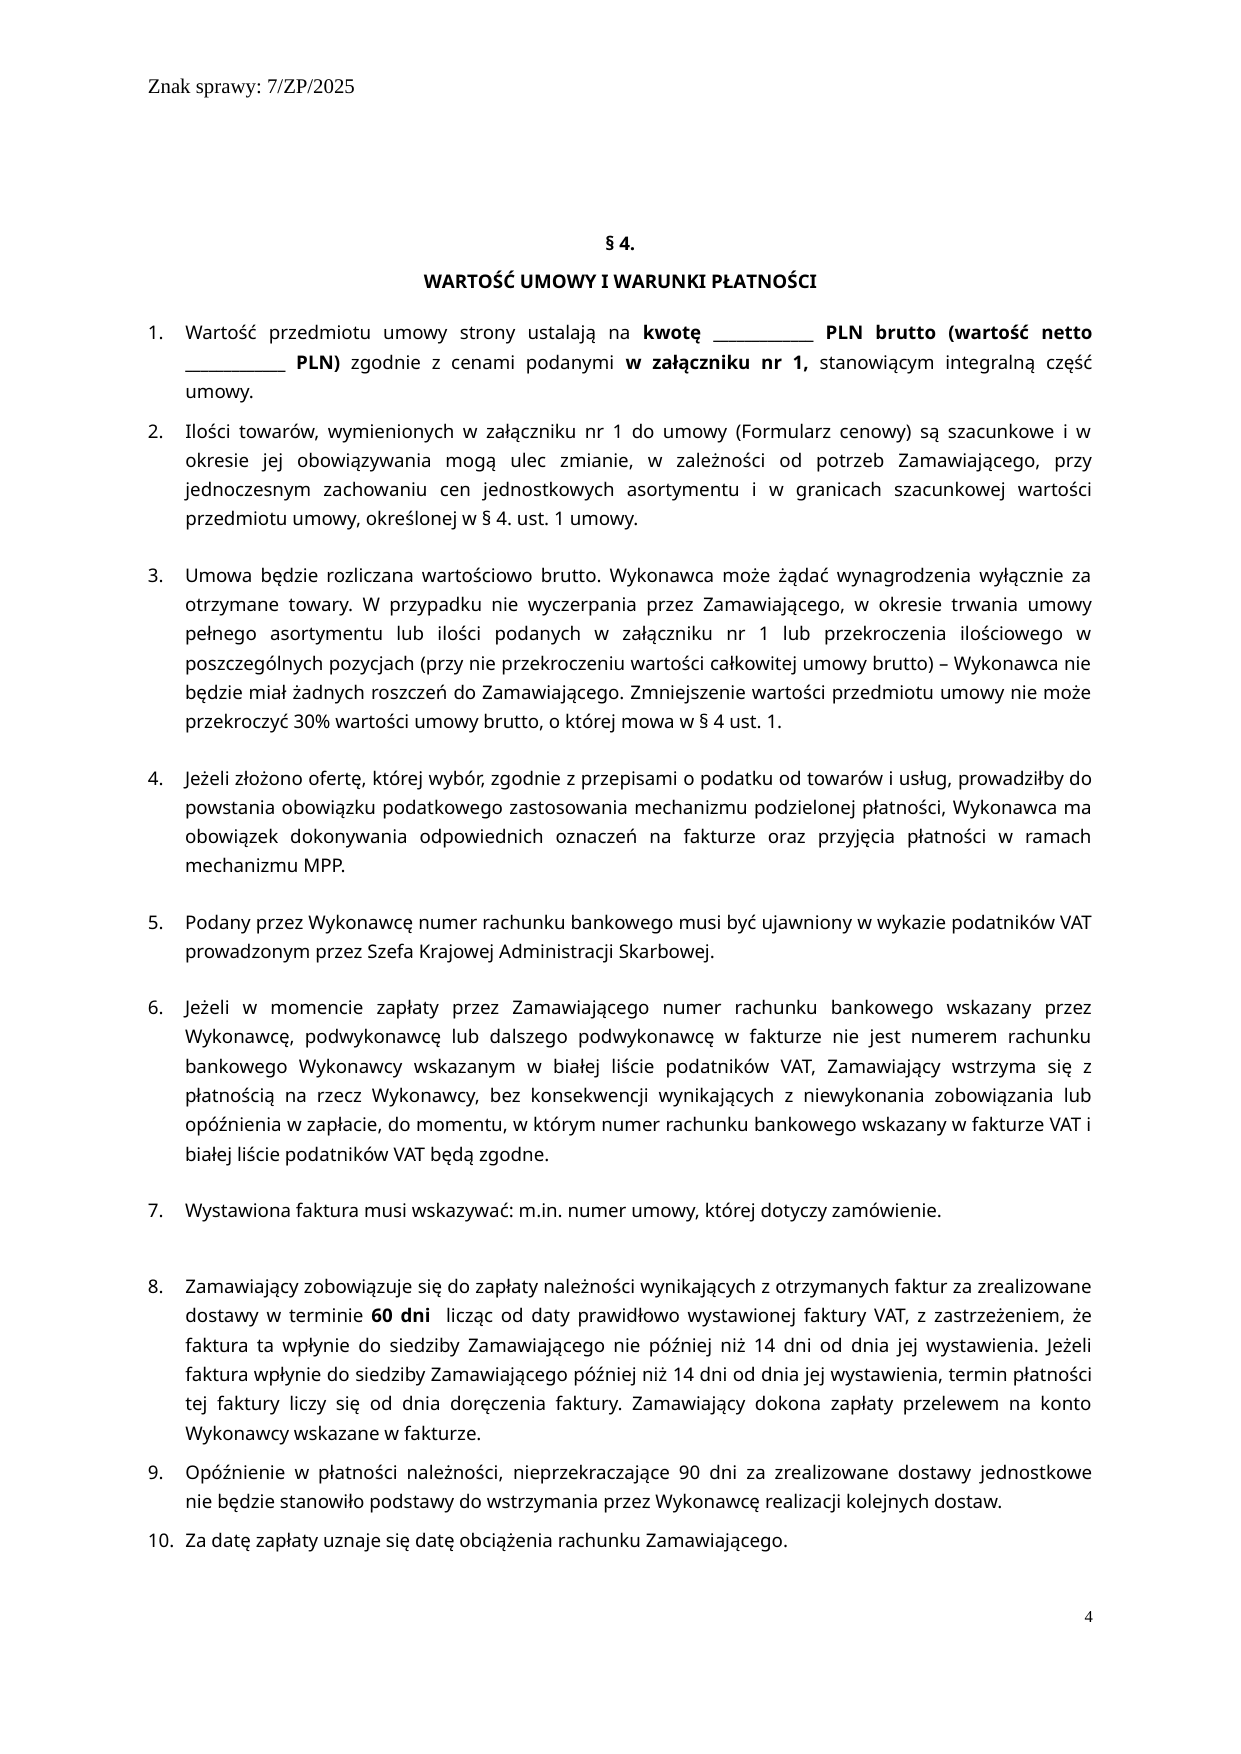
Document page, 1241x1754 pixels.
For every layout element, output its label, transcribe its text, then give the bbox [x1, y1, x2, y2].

list Wystawiona faktura musi wskazywać: m.in. numer umowy, której dotyczy zamówienie. [148, 1197, 1093, 1223]
text § 4. [148, 230, 1093, 256]
list Umowa będzie rozliczana wartościowo brutto. Wykonawca może żądać wynagrodzenia wyłącznie za otrzymane towary. W przypadku nie wyczerpania przez Zamawiającego, w okresie trwania umowy pełnego asortymentu lub ilości podanych w załączniku nr 1 lub przekroczenia ilościowego w poszczególnych pozycjach (przy nie przekroczeniu wartości całkowitej umowy brutto) – Wykonawca nie będzie miał żadnych roszczeń do Zamawiającego. Zmniejszenie wartości przedmiotu umowy nie może przekroczyć 30% wartości umowy brutto, o której mowa w § 4 ust. 1. [148, 562, 1093, 734]
list Wartość przedmiotu umowy strony ustalają na kwotę _____________ PLN brutto (wartość netto _____________ PLN) zgodnie z cenami podanymi w załączniku nr 1, stanowiącym integralną część umowy. [148, 320, 1093, 404]
list Opóźnienie w płatności należności, nieprzekraczające 90 dni za zrealizowane dostawy jednostkowe nie będzie stanowiło podstawy do wstrzymania przez Wykonawcę realizacji kolejnych dostaw. [148, 1459, 1093, 1514]
list Za datę zapłaty uznaje się datę obciążenia rachunku Zamawiającego. [148, 1527, 1093, 1553]
list Podany przez Wykonawcę numer rachunku bankowego musi być ujawniony w wykazie podatników VAT prowadzonym przez Szefa Krajowej Administracji Skarbowej. [148, 909, 1093, 964]
list Zamawiający zobowiązuje się do zapłaty należności wynikających z otrzymanych faktur za zrealizowane dostawy w terminie 60 dni licząc od daty prawidłowo wystawionej faktury VAT, z zastrzeżeniem, że faktura ta wpłynie do siedziby Zamawiającego nie później niż 14 dni od dnia jej wystawienia. Jeżeli faktura wpłynie do siedziby Zamawiającego później niż 14 dni od dnia jej wystawienia, termin płatności tej faktury liczy się od dnia doręczenia faktury. Zamawiający dokona zapłaty przelewem na konto Wykonawcy wskazane w fakturze. [148, 1273, 1093, 1445]
text WARTOŚĆ UMOWY I WARUNKI PŁATNOŚCI [148, 269, 1093, 294]
list Jeżeli złożono ofertę, której wybór, zgodnie z przepisami o podatku od towarów i usług, prowadziłby do powstania obowiązku podatkowego zastosowania mechanizmu podzielonej płatności, Wykonawca ma obowiązek dokonywania odpowiednich oznaczeń na fakturze oraz przyjęcia płatności w ramach mechanizmu MPP. [148, 765, 1093, 878]
list Ilości towarów, wymienionych w załączniku nr 1 do umowy (Formularz cenowy) są szacunkowe i w okresie jej obowiązywania mogą ulec zmianie, w zależności od potrzeb Zamawiającego, przy jednoczesnym zachowaniu cen jednostkowych asortymentu i w granicach szacunkowej wartości przedmiotu umowy, określonej w § 4. ust. 1 umowy. [148, 418, 1093, 531]
list Jeżeli w momencie zapłaty przez Zamawiającego numer rachunku bankowego wskazany przez Wykonawcę, podwykonawcę lub dalszego podwykonawcę w fakturze nie jest numerem rachunku bankowego Wykonawcy wskazanym w białej liście podatników VAT, Zamawiający wstrzyma się z płatnością na rzecz Wykonawcy, bez konsekwencji wynikających z niewykonania zobowiązania lub opóźnienia w zapłacie, do momentu, w którym numer rachunku bankowego wskazany w fakturze VAT i białej liście podatników VAT będą zgodne. [148, 994, 1093, 1166]
